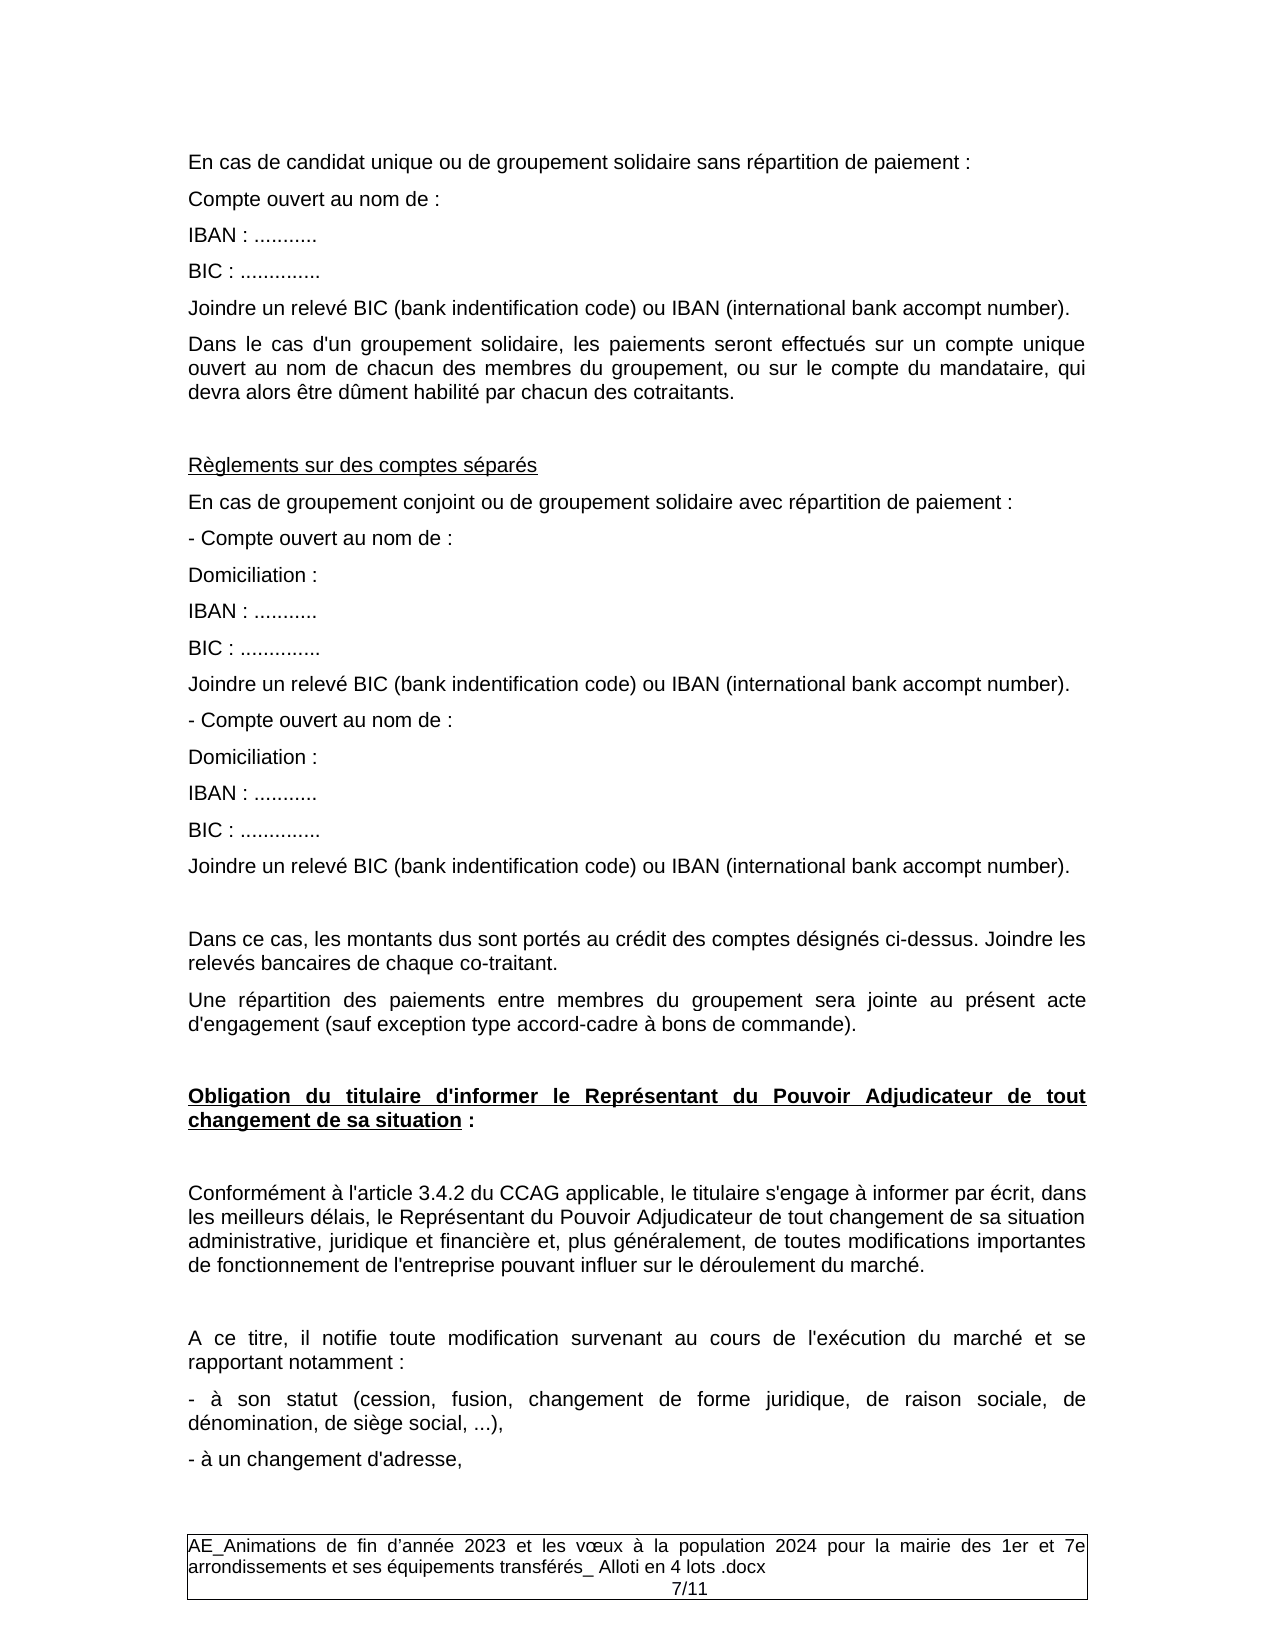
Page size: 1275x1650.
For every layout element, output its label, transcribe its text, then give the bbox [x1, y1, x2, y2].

text Compte ouvert au nom de : [188, 186, 1087, 210]
text BIC : .............. [188, 259, 1087, 283]
text Domiciliation : [188, 562, 1087, 586]
text Dans ce cas, les montants dus sont portés au crédit des comptes désignés ci-dessus. Joindre les relevés bancaires de chaque co-traitant. [188, 927, 1087, 975]
text Joindre un relevé BIC (bank indentification code) ou IBAN (international bank accompt number). [188, 672, 1087, 696]
text - Compte ouvert au nom de : [188, 526, 1087, 550]
text En cas de candidat unique ou de groupement solidaire sans répartition de paiement : [188, 150, 1087, 174]
text En cas de groupement conjoint ou de groupement solidaire avec répartition de paiement : [188, 489, 1087, 513]
text changement de sa situation : [188, 1106, 1087, 1132]
text Dans le cas d'un groupement solidaire, les paiements seront effectués sur un compte unique ouvert au nom de chacun des membres du groupement, ou sur le compte du mandataire, qui devra alors être dûment habilité par chacun des cotraitants. [188, 332, 1087, 404]
text Domiciliation : [188, 745, 1087, 769]
text Joindre un relevé BIC (bank indentification code) ou IBAN (international bank accompt number). [188, 854, 1087, 878]
text IBAN : ........... [188, 781, 1087, 805]
text A ce titre, il notifie toute modification survenant au cours de l'exécution du marché et se rapportant notamment : [188, 1326, 1087, 1374]
text Obligation du titulaire d'informer le Représentant du Pouvoir Adjudicateur de tout [188, 1084, 1087, 1105]
text IBAN : ........... [188, 223, 1087, 247]
text BIC : .............. [188, 635, 1087, 659]
text Conformément à l'article 3.4.2 du CCAG applicable, le titulaire s'engage à informer par écrit, dans les meilleurs délais, le Représentant du Pouvoir Adjudicateur de tout changement de sa situation administrative, juridique et financière et, plus généralement, de toutes modifications importantes de fonctionnement de l'entreprise pouvant influer sur le déroulement du marché. [188, 1181, 1087, 1277]
text Joindre un relevé BIC (bank indentification code) ou IBAN (international bank accompt number). [188, 296, 1087, 320]
text IBAN : ........... [188, 599, 1087, 623]
text - Compte ouvert au nom de : [188, 708, 1087, 732]
text Règlements sur des comptes séparés [188, 453, 1087, 477]
text Une répartition des paiements entre membres du groupement sera jointe au présent acte d'engagement (sauf exception type accord-cadre à bons de commande). [188, 987, 1087, 1035]
text - à un changement d'adresse, [188, 1447, 1087, 1471]
text BIC : .............. [188, 818, 1087, 842]
text - à son statut (cession, fusion, changement de forme juridique, de raison sociale, de dénomination, de siège social, ...), [188, 1386, 1087, 1434]
